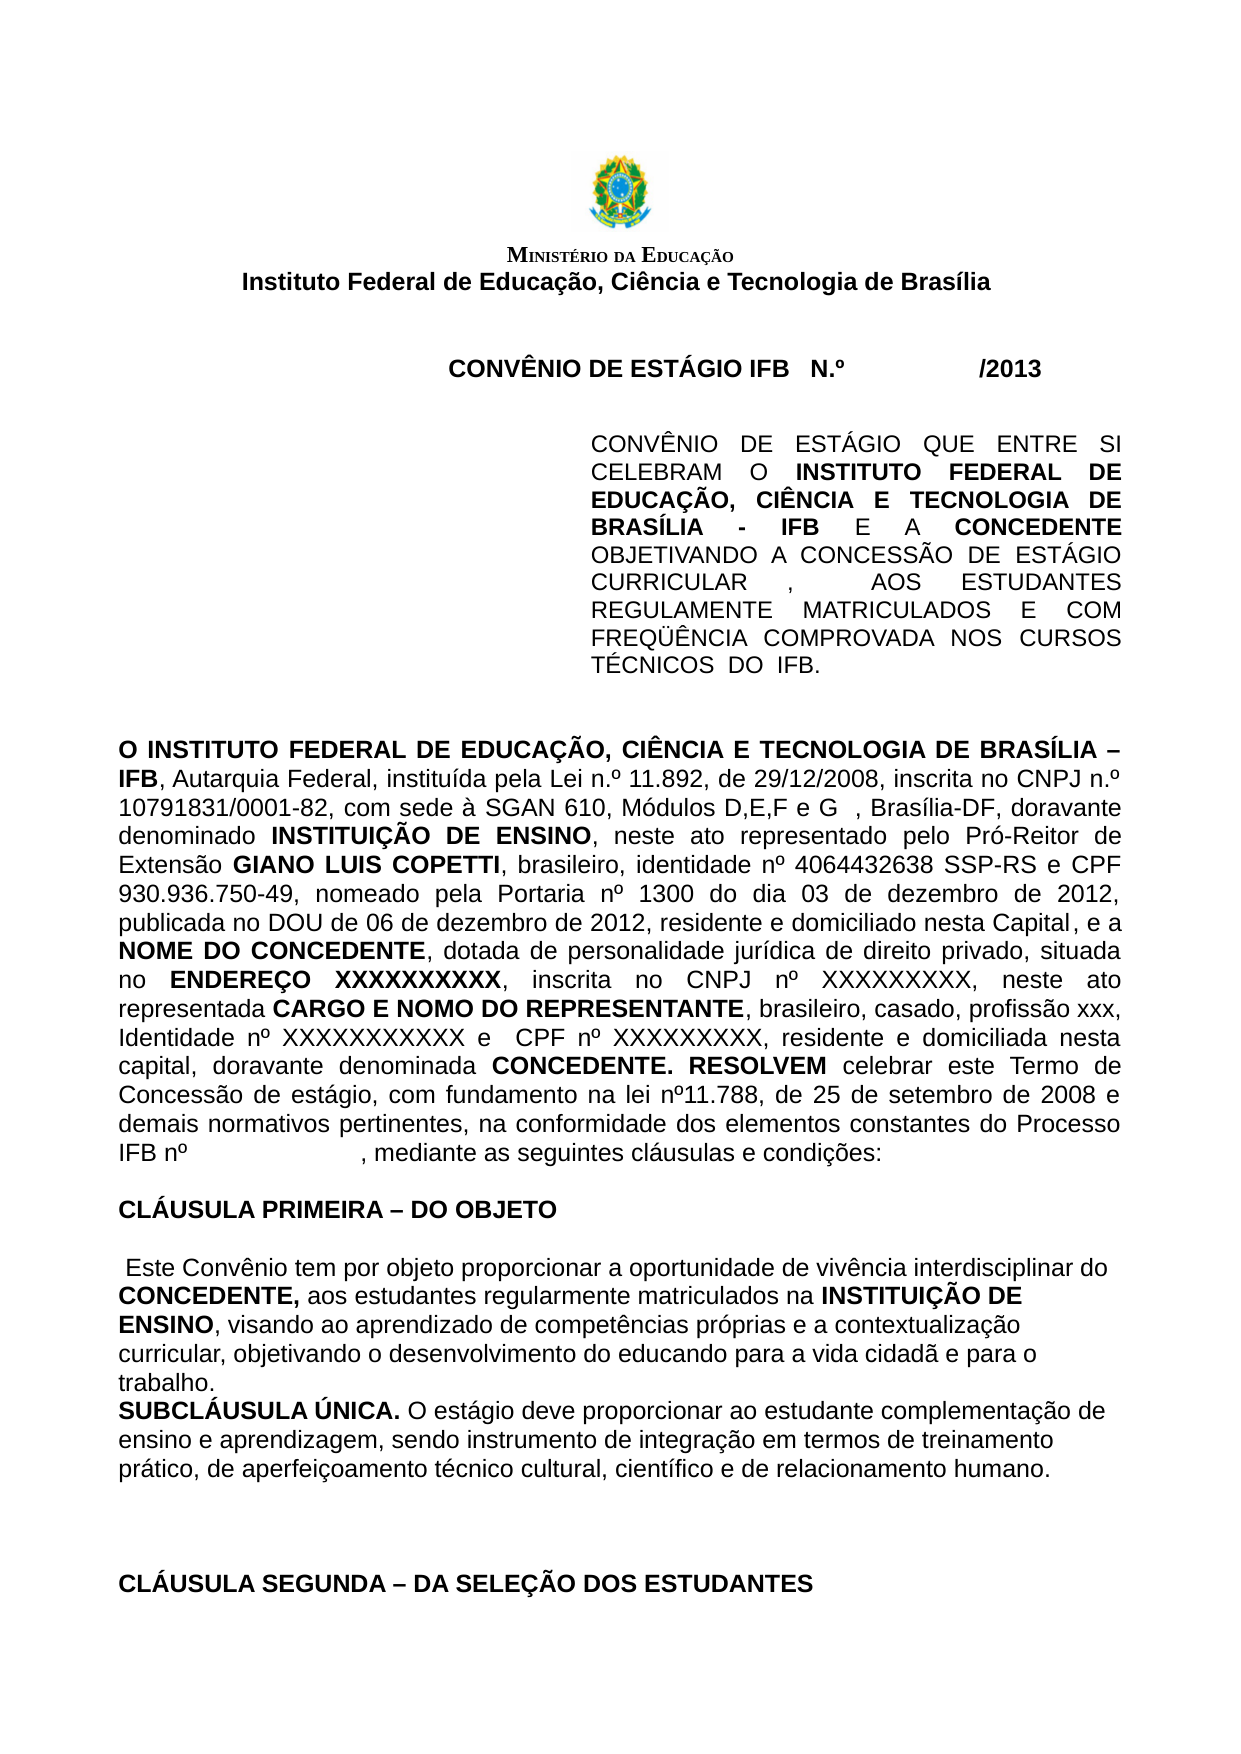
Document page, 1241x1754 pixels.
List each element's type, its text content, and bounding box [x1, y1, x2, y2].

subtitle CLÁUSULA PRIMEIRA – DO OBJETO [118, 1195, 1122, 1224]
text SUBCLÁUSULA ÚNICA. O estágio deve proporcionar ao estudante complementação de ensino e aprendizagem, sendo instrumento de integração em termos de treinamento prático, de aperfeiçoamento técnico cultural, científico e de relacionamento humano. [118, 1396, 1122, 1483]
subtitle Instituto Federal de Educação, Ciência e Tecnologia de Brasília [118, 267, 1122, 296]
subtitle Ministério da Educação [118, 241, 1122, 267]
text O INSTITUTO FEDERAL DE EDUCAÇÃO, CIÊNCIA E TECNOLOGIA DE BRASÍLIA – IFB, Autarquia Federal, instituída pela Lei n.º 11.892, de 29/12/2008, inscrita no CNPJ n.º 10791831/0001-82, com sede à SGAN 610, Módulos D,E,F e G , Brasília-DF, doravante denominado INSTITUIÇÃO DE ENSINO, neste ato representado pelo Pró-Reitor de Extensão GIANO LUIS COPETTI, brasileiro, identidade nº 4064432638 SSP-RS e CPF 930.936.750-49, nomeado pela Portaria nº 1300 do dia 03 de dezembro de 2012, publicada no DOU de 06 de dezembro de 2012, residente e domiciliado nesta Capital, e a NOME DO CONCEDENTE, dotada de personalidade jurídica de direito privado, situada no ENDEREÇO XXXXXXXXXX, inscrita no CNPJ nº XXXXXXXXX, neste ato representada CARGO E NOMO DO REPRESENTANTE, brasileiro, casado, profissão xxx, Identidade nº XXXXXXXXXXX e CPF nº XXXXXXXXX, residente e domiciliada nesta capital, doravante denominada CONCEDENTE. RESOLVEM celebrar este Termo de Concessão de estágio, com fundamento na lei nº11.788, de 25 de setembro de 2008 e demais normativos pertinentes, na conformidade dos elementos constantes do Processo IFB nº , mediante as seguintes cláusulas e condições: [118, 735, 1122, 1166]
text CONVÊNIO DE ESTÁGIO IFB N.º /2013 [413, 354, 1122, 382]
text CLÁUSULA SEGUNDA – DA SELEÇÃO DOS ESTUDANTES [118, 1569, 1122, 1598]
text CONVÊNIO DE ESTÁGIO QUE ENTRE SI CELEBRAM O INSTITUTO FEDERAL DE EDUCAÇÃO, CIÊNCIA E TECNOLOGIA DE BRASÍLIA - IFB E A CONCEDENTE OBJETIVANDO A CONCESSÃO DE ESTÁGIO CURRICULAR , AOS ESTUDANTES REGULAMENTE MATRICULADOS E COM FREQÜÊNCIA COMPROVADA NOS CURSOS TÉCNICOS DO IFB. [591, 430, 1122, 679]
subtitle Este Convênio tem por objeto proporcionar a oportunidade de vivência interdisciplinar do CONCEDENTE, aos estudantes regularmente matriculados na INSTITUIÇÃO DE ENSINO, visando ao aprendizado de competências próprias e a contextualização curricular, objetivando o desenvolvimento do educando para a vida cidadã e para o trabalho. [118, 1253, 1122, 1396]
